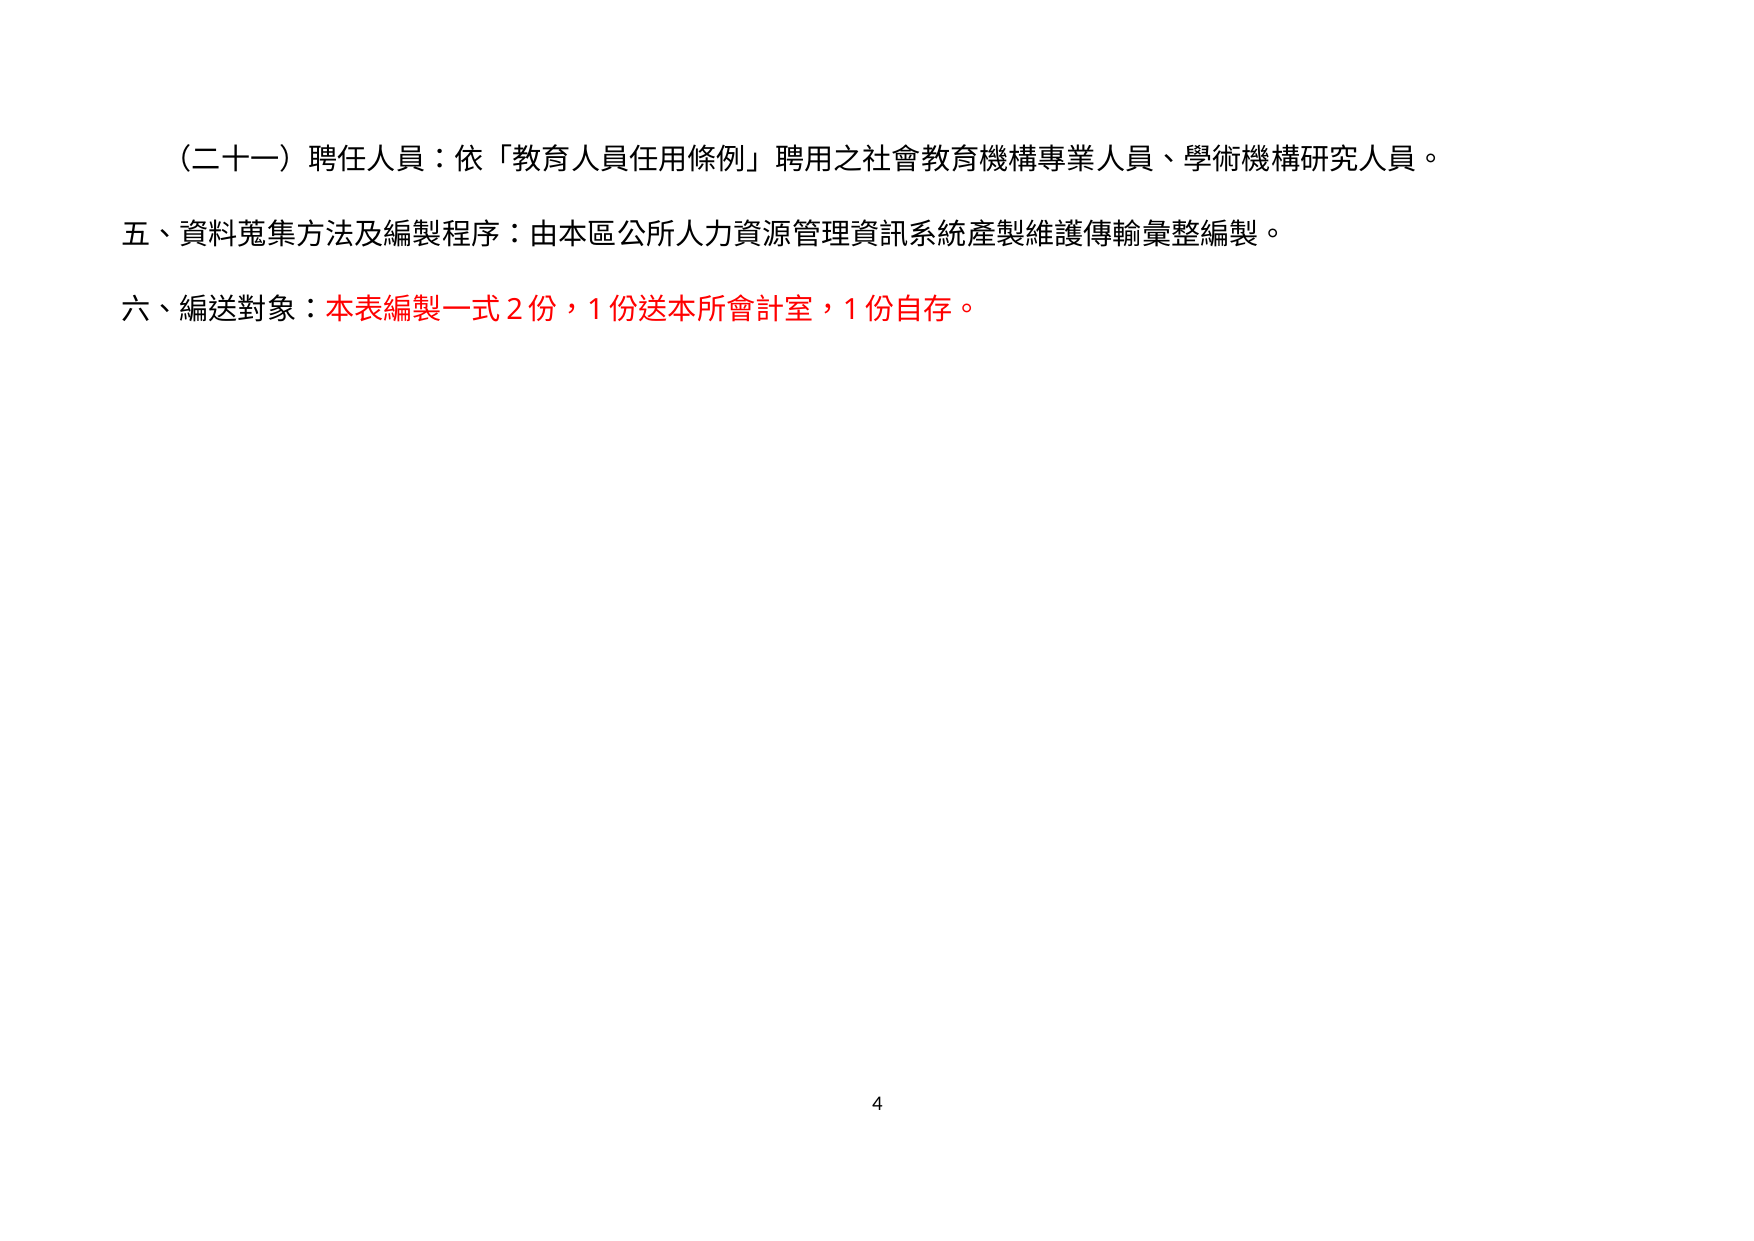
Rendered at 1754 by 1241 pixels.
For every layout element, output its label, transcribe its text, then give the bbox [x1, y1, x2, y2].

table_cell （二十一）聘任人員：依「教育人員任用條例」聘用之社會教育機構專業人員、學術機構研究人員。 [118, 119, 1639, 194]
table_cell 五、資料蒐集方法及編製程序：由本區公所人力資源管理資訊系統產製維護傳輸彙整編製。 [118, 194, 1639, 269]
table_cell 六、編送對象：本表編製一式2份，1份送本所會計室，1份自存。 [118, 269, 1639, 344]
